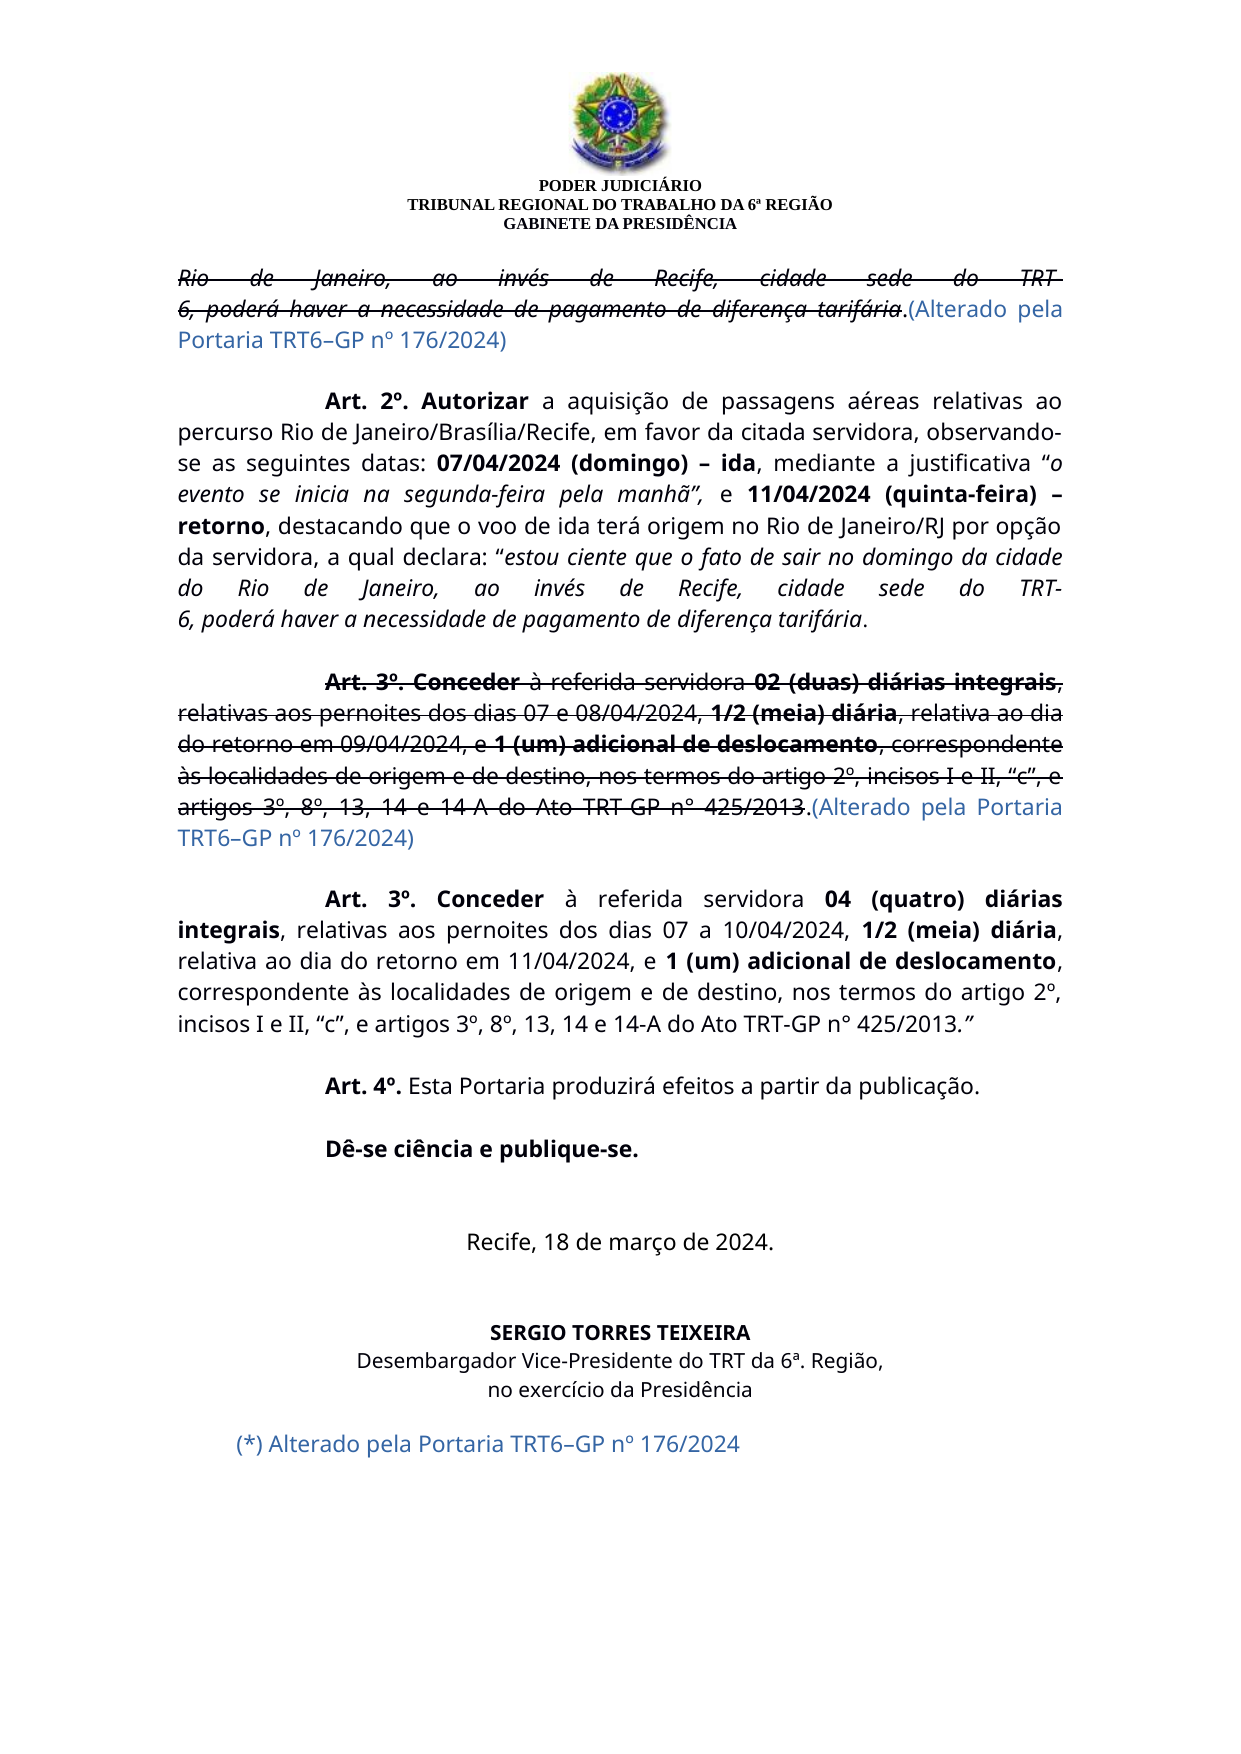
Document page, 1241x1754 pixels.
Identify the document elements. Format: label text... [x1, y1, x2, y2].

text SERGIO TORRES TEIXEIRA Desembargador Vice-Presidente do TRT da 6ª. Região, [177, 1318, 1063, 1375]
picture [568, 72, 672, 176]
text Art. 3º. Conceder à referida servidora 02 (duas) diárias integrais, relativas aos pernoites dos dias 07 e 08/04/2024, 1/2 (meia) diária, relativa ao dia do retorno em 09/04/2024, e 1 (um) adicional de deslocamento, correspondente às localidades de origem e de destino, nos termos do artigo 2º, incisos I e II, “c”, e artigos 3º, 8º, 13, 14 e 14-A do Ato TRT-GP n° 425/2013.(Alterado pela Portaria TRT6–GP nº 176/2024) [177, 666, 1063, 715]
text Art. 2º. Autorizar a aquisição de passagens aéreas relativas ao percurso Rio de Janeiro/Brasília/Recife, em favor da citada servidora, observando-se as seguintes datas: 07/04/2024 (domingo) – ida, mediante a justificativa “o evento se inicia na segunda-feira pela manhã”, e 09/04/2024 (terça-feira) – retorno, destacando que o voo de ida terá origem no Rio de Janeiro/RJ por opção da servidora, a qual declara: “estou ciente que o fato de sair no domingo da cidade do Rio de Janeiro, ao invés de Recife, cidade sede do TRT- 6, poderá haver a necessidade de pagamento de diferença tarifária.(Alterado pela Portaria TRT6–GP nº 176/2024) [177, 262, 1063, 279]
text Art. 2º. Autorizar a aquisição de passagens aéreas relativas ao percurso Rio de Janeiro/Brasília/Recife, em favor da citada servidora, observando-se as seguintes datas: 07/04/2024 (domingo) – ida, mediante a justificativa “o evento se inicia na segunda-feira pela manhã”, e 09/04/2024 (terça-feira) – retorno, destacando que o voo de ida terá origem no Rio de Janeiro/RJ por opção da servidora, a qual declara: “estou ciente que o fato de sair no domingo da cidade do Rio de Janeiro, ao invés de Recife, cidade sede do TRT- 6, poderá haver a necessidade de pagamento de diferença tarifária.(Alterado pela Portaria TRT6–GP nº 176/2024) [177, 280, 1063, 355]
text Art. 3º. Conceder à referida servidora 02 (duas) diárias integrais, relativas aos pernoites dos dias 07 e 08/04/2024, 1/2 (meia) diária, relativa ao dia do retorno em 09/04/2024, e 1 (um) adicional de deslocamento, correspondente às localidades de origem e de destino, nos termos do artigo 2º, incisos I e II, “c”, e artigos 3º, 8º, 13, 14 e 14-A do Ato TRT-GP n° 425/2013.(Alterado pela Portaria TRT6–GP nº 176/2024) [177, 747, 1063, 777]
text no exercício da Presidência [177, 1375, 1063, 1403]
text (*) Alterado pela Portaria TRT6–GP nº 176/2024 [236, 1428, 1063, 1459]
text Recife, 18 de março de 2024. [177, 1226, 1063, 1257]
text Dê-se ciência e publique-se. [177, 1132, 1063, 1164]
text Art. 3º. Conceder à referida servidora 02 (duas) diárias integrais, relativas aos pernoites dos dias 07 e 08/04/2024, 1/2 (meia) diária, relativa ao dia do retorno em 09/04/2024, e 1 (um) adicional de deslocamento, correspondente às localidades de origem e de destino, nos termos do artigo 2º, incisos I e II, “c”, e artigos 3º, 8º, 13, 14 e 14-A do Ato TRT-GP n° 425/2013.(Alterado pela Portaria TRT6–GP nº 176/2024) [177, 778, 1063, 853]
text Art. 2º. Autorizar a aquisição de passagens aéreas relativas ao percurso Rio de Janeiro/Brasília/Recife, em favor da citada servidora, observando-se as seguintes datas: 07/04/2024 (domingo) – ida, mediante a justificativa “o evento se inicia na segunda-feira pela manhã”, e 11/04/2024 (quinta-feira) – retorno, destacando que o voo de ida terá origem no Rio de Janeiro/RJ por opção da servidora, a qual declara: “estou ciente que o fato de sair no domingo da cidade do Rio de Janeiro, ao invés de Recife, cidade sede do TRT- 6, poderá haver a necessidade de pagamento de diferença tarifária. [177, 384, 1063, 634]
text Art. 3º. Conceder à referida servidora 02 (duas) diárias integrais, relativas aos pernoites dos dias 07 e 08/04/2024, 1/2 (meia) diária, relativa ao dia do retorno em 09/04/2024, e 1 (um) adicional de deslocamento, correspondente às localidades de origem e de destino, nos termos do artigo 2º, incisos I e II, “c”, e artigos 3º, 8º, 13, 14 e 14-A do Ato TRT-GP n° 425/2013.(Alterado pela Portaria TRT6–GP nº 176/2024) [177, 716, 1063, 746]
text Art. 3º. Conceder à referida servidora 04 (quatro) diárias integrais, relativas aos pernoites dos dias 07 a 10/04/2024, 1/2 (meia) diária, relativa ao dia do retorno em 11/04/2024, e 1 (um) adicional de deslocamento, correspondente às localidades de origem e de destino, nos termos do artigo 2º, incisos I e II, “c”, e artigos 3º, 8º, 13, 14 e 14-A do Ato TRT-GP n° 425/2013.” [177, 882, 1063, 1039]
text Art. 4º. Esta Portaria produzirá efeitos a partir da publicação. [177, 1070, 1063, 1101]
